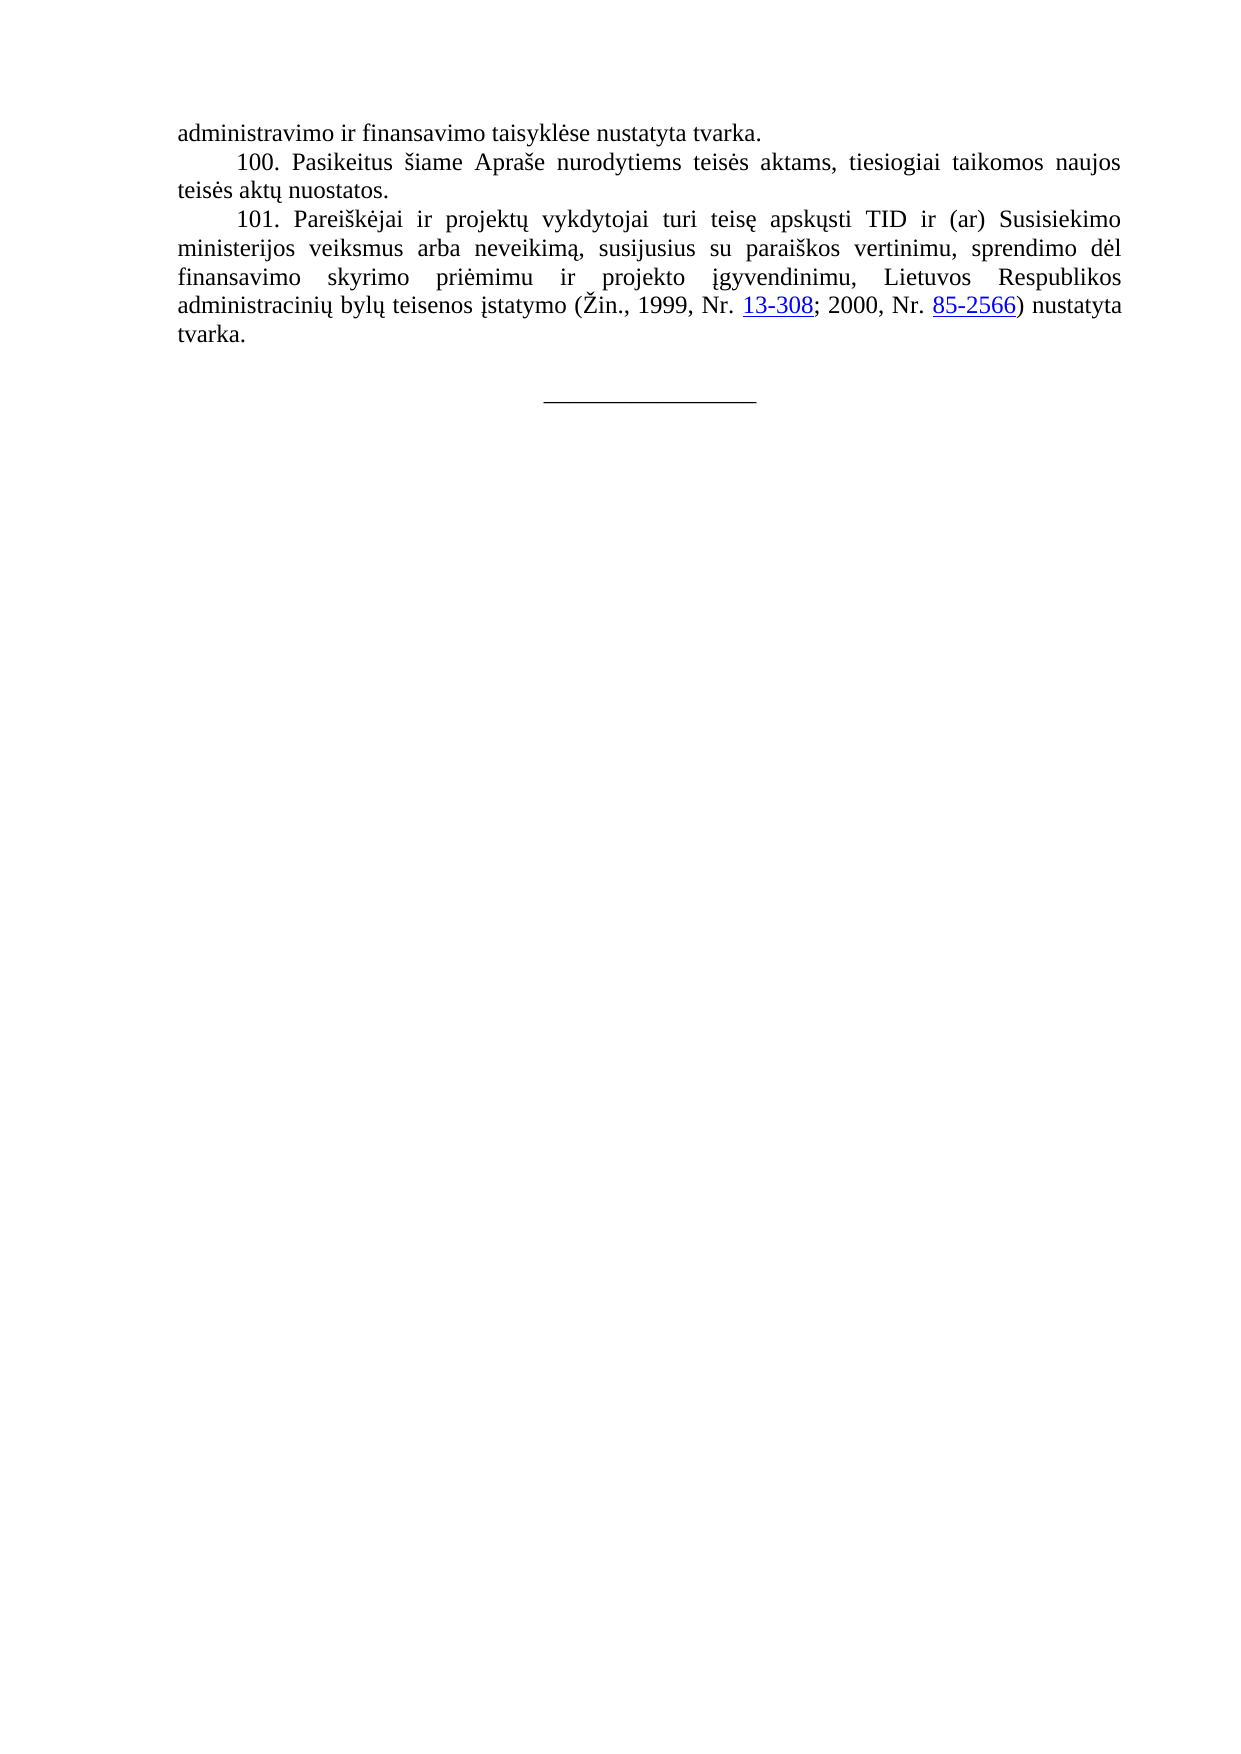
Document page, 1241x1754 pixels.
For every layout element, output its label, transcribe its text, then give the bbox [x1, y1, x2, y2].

text administravimo ir finansavimo taisyklėse nustatyta tvarka. [177, 118, 1122, 147]
text 100. Pasikeitus šiame Apraše nurodytiems teisės aktams, tiesiogiai taikomos naujos teisės aktų nuostatos. [177, 147, 1122, 204]
text _________________ [177, 377, 1122, 406]
text 101. Pareiškėjai ir projektų vykdytojai turi teisę apskųsti TID ir (ar) Susisiekimo ministerijos veiksmus arba neveikimą, susijusius su paraiškos vertinimu, sprendimo dėl finansavimo skyrimo priėmimu ir projekto įgyvendinimu, Lietuvos Respublikos administracinių bylų teisenos įstatymo (Žin., 1999, Nr. 13-308; 2000, Nr. 85-2566) nustatyta tvarka. [177, 204, 1122, 348]
